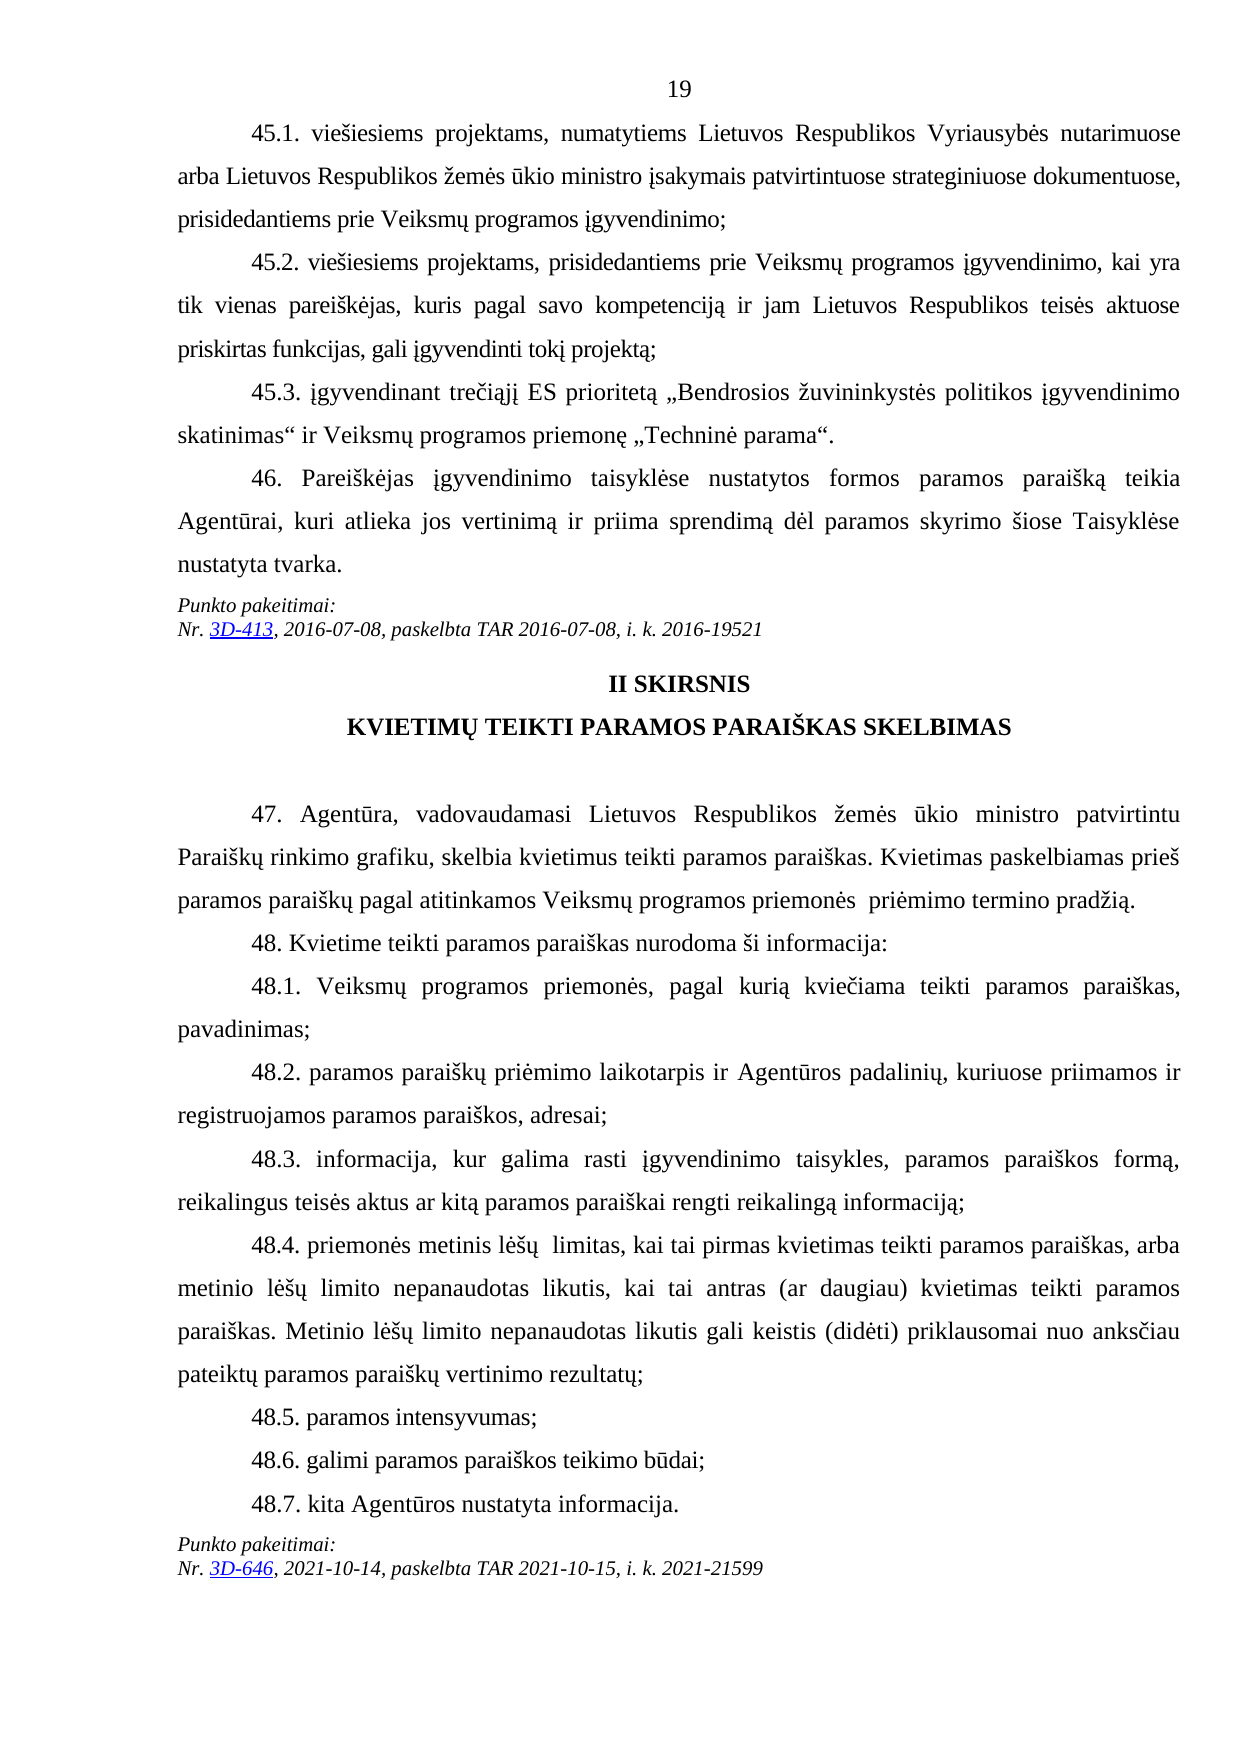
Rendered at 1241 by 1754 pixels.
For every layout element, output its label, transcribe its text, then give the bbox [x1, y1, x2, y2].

text Nr. 3D-413, 2016-07-08, paskelbta TAR 2016-07-08, i. k. 2016-19521 [177, 617, 1181, 641]
text 48.6. galimi paramos paraiškos teikimo būdai; [177, 1446, 1181, 1474]
text Punkto pakeitimai: [177, 592, 1181, 617]
text 45.1. viešiesiems projektams, numatytiems Lietuvos Respublikos Vyriausybės nutarimuose arba Lietuvos Respublikos žemės ūkio ministro įsakymais patvirtintuose strateginiuose dokumentuose, prisidedantiems prie Veiksmų programos įgyvendinimo; [177, 118, 1181, 233]
text Nr. 3D-646, 2021-10-14, paskelbta TAR 2021-10-15, i. k. 2021-21599 [177, 1556, 1181, 1580]
text 47. Agentūra, vadovaudamasi Lietuvos Respublikos žemės ūkio ministro patvirtintu Paraiškų rinkimo grafiku, skelbia kvietimus teikti paramos paraiškas. Kvietimas paskelbiamas prieš paramos paraiškų pagal atitinkamos Veiksmų programos priemonės priėmimo termino pradžią. [177, 799, 1181, 914]
text Punkto pakeitimai: [177, 1532, 1181, 1556]
text 48. Kvietime teikti paramos paraiškas nurodoma ši informacija: [177, 928, 1181, 957]
text 45.3. įgyvendinant trečiąjį ES prioritetą „Bendrosios žuvininkystės politikos įgyvendinimo skatinimas“ ir Veiksmų programos priemonę „Techninė parama“. [177, 377, 1181, 449]
text 48.4. priemonės metinis lėšų limitas, kai tai pirmas kvietimas teikti paramos paraiškas, arba metinio lėšų limito nepanaudotas likutis, kai tai antras (ar daugiau) kvietimas teikti paramos paraiškas. Metinio lėšų limito nepanaudotas likutis gali keistis (didėti) priklausomai nuo anksčiau pateiktų paramos paraiškų vertinimo rezultatų; [177, 1230, 1181, 1388]
text 45.2. viešiesiems projektams, prisidedantiems prie Veiksmų programos įgyvendinimo, kai yra tik vienas pareiškėjas, kuris pagal savo kompetenciją ir jam Lietuvos Respublikos teisės aktuose priskirtas funkcijas, gali įgyvendinti tokį projektą; [177, 247, 1181, 362]
text 48.1. Veiksmų programos priemonės, pagal kurią kviečiama teikti paramos paraiškas, pavadinimas; [177, 971, 1181, 1043]
text 46. Pareiškėjas įgyvendinimo taisyklėse nustatytos formos paramos paraišką teikia Agentūrai, kuri atlieka jos vertinimą ir priima sprendimą dėl paramos skyrimo šiose Taisyklėse nustatyta tvarka. [177, 463, 1181, 578]
text 48.7. kita Agentūros nustatyta informacija. [177, 1489, 1181, 1517]
text 48.2. paramos paraiškų priėmimo laikotarpis ir Agentūros padalinių, kuriuose priimamos ir registruojamos paramos paraiškos, adresai; [177, 1057, 1181, 1129]
text II SKIRSNIS [177, 669, 1181, 698]
text 48.3. informacija, kur galima rasti įgyvendinimo taisykles, paramos paraiškos formą, reikalingus teisės aktus ar kitą paramos paraiškai rengti reikalingą informaciją; [177, 1144, 1181, 1216]
text 48.5. paramos intensyvumas; [177, 1402, 1181, 1431]
text KVIETIMŲ TEIKTI PARAMOS PARAIŠKAS SKELBIMAS [177, 712, 1181, 741]
